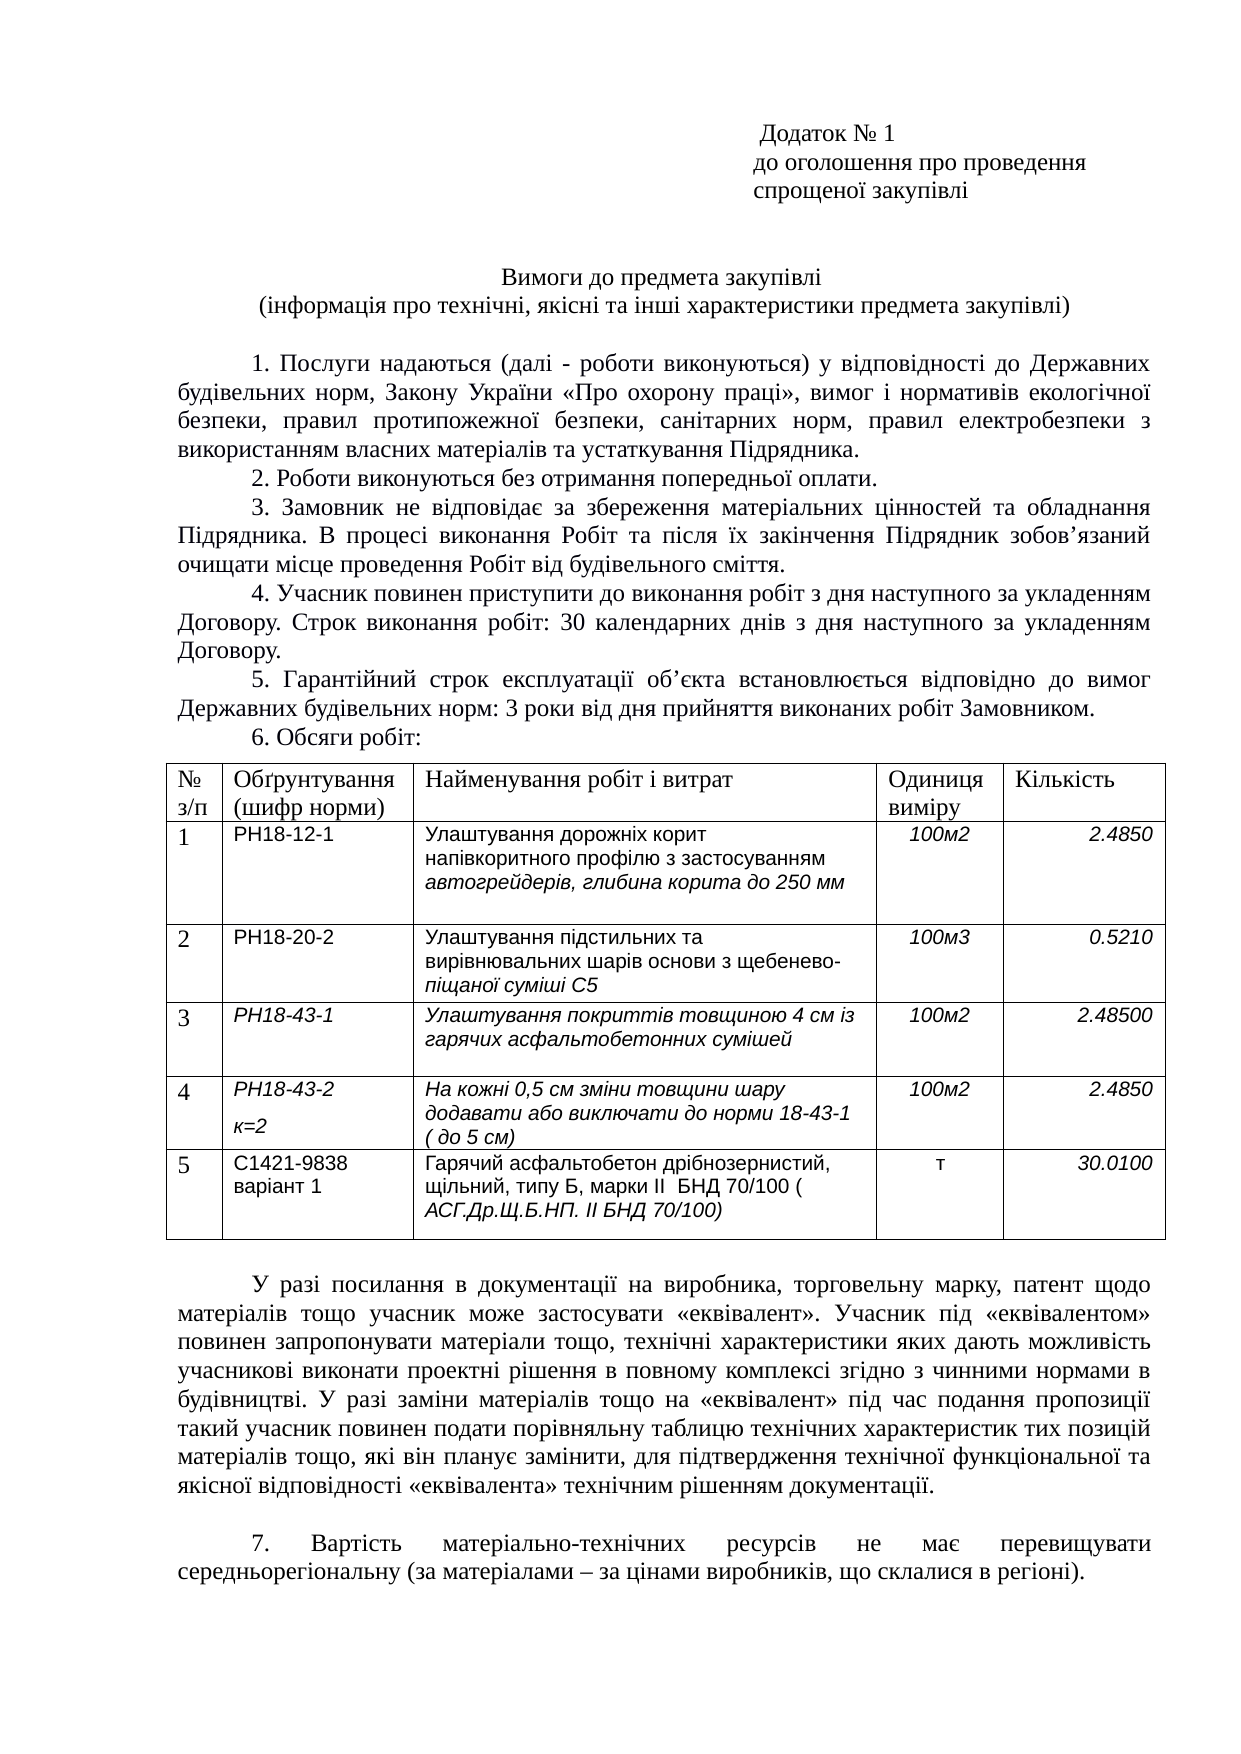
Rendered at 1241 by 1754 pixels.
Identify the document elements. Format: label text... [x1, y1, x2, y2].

text 5. Гарантійний строк експлуатації об’єкта встановлюється відповідно до вимог Державних будівельних норм: 3 роки від дня прийняття виконаних робіт Замовником. [177, 664, 1152, 722]
table_cell Улаштування підстильних та вирівнювальних шарів основи з щебенево- піщаної суміші С5 [414, 925, 876, 1002]
table_cell Улаштування дорожніх корит напівкоритного профілю з застосуванням автогрейдерів, глибина корита до 250 мм [414, 822, 876, 923]
text 6. Обсяги робіт: [177, 722, 1152, 751]
table_cell 0,5210 [1004, 925, 1165, 1002]
text 3. Замовник не відповідає за збереження матеріальних цінностей та обладнання Підрядника. В процесі виконання Робіт та після їх закінчення Підрядник зобов’язаний очищати місце проведення Робіт від будівельного сміття. [177, 492, 1152, 578]
table_cell 2 [167, 925, 222, 1002]
table_cell 30,0100 [1004, 1150, 1165, 1239]
table_cell т [877, 1150, 1003, 1239]
table_cell РН18-43-2 к=2 [223, 1077, 413, 1149]
table_header Найменування робіт і витрат [414, 764, 876, 821]
table_header Кількість [1004, 764, 1165, 821]
table_cell РН18-43-1 [223, 1003, 413, 1076]
table_cell 100м2 [877, 1077, 1003, 1149]
table_cell 2,4850 [1004, 1077, 1165, 1149]
text спрощеної закупівлі [177, 176, 1152, 204]
table_cell 2,48500 [1004, 1003, 1165, 1076]
table_header № з/п [167, 764, 222, 821]
table_cell Гарячий асфальтобетон дрібнозернистий, щільний, типу Б, марки II БНД 70/100 ( АСГ.Др.Щ.Б.НП. II БНД 70/100) [414, 1150, 876, 1239]
text (інформація про технічні, якісні та інші характеристики предмета закупівлі) [177, 291, 1152, 319]
table_cell 5 [167, 1150, 222, 1239]
table_cell РН18-12-1 [223, 822, 413, 923]
text Вимоги до предмета закупівлі [177, 262, 1152, 291]
text 7. Вартість матеріально-технічних ресурсів не має перевищувати середньорегіональну (за матеріалами – за цінами виробників, що склалися в регіоні). [177, 1528, 1152, 1585]
text до оголошення про проведення [177, 147, 1152, 176]
text 4. Учасник повинен приступити до виконання робіт з дня наступного за укладенням Договору. Строк виконання робіт: 30 календарних днів з дня наступного за укладенням Договору. [177, 578, 1152, 664]
table_cell РН18-20-2 [223, 925, 413, 1002]
table_cell 2,4850 [1004, 822, 1165, 923]
table_cell 1 [167, 822, 222, 923]
table_header Одиниця виміру [877, 764, 1003, 821]
text Додаток № 1 [177, 118, 1152, 147]
text 2. Роботи виконуються без отримання попередньої оплати. [177, 463, 1152, 492]
table_header Обґрунтування (шифр норми) [223, 764, 413, 821]
table_cell Улаштування покриттів товщиною 4 см із гарячих асфальтобетонних сумішей [414, 1003, 876, 1076]
table_cell 100м2 [877, 1003, 1003, 1076]
table_cell 3 [167, 1003, 222, 1076]
table_cell 4 [167, 1077, 222, 1149]
text У разі посилання в документації на виробника, торговельну марку, патент щодо матеріалів тощо учасник може застосувати «еквівалент». Учасник під «еквівалентом» повинен запропонувати матеріали тощо, технічні характеристики яких дають можливість учасникові виконати проектні рішення в повному комплексі згідно з чинними нормами в будівництві. У разі заміни матеріалів тощо на «еквівалент» під час подання пропозиції такий учасник повинен подати порівняльну таблицю технічних характеристик тих позицій матеріалів тощо, які він планує замінити, для підтвердження технічної функціональної та якісної відповідності «еквівалента» технічним рішенням документації. [177, 1269, 1152, 1499]
table_cell 100м3 [877, 925, 1003, 1002]
text 1. Послуги надаються (далі - роботи виконуються) у відповідності до Державних будівельних норм, Закону України «Про охорону праці», вимог і нормативів екологічної безпеки, правил протипожежної безпеки, санітарних норм, правил електробезпеки з використанням власних матеріалів та устаткування Підрядника. [177, 348, 1152, 463]
table_cell На кожні 0,5 см зміни товщини шару додавати або виключати до норми 18-43-1 ( до 5 см) [414, 1077, 876, 1149]
table_cell С1421-9838 варіант 1 [223, 1150, 413, 1239]
table_cell 100м2 [877, 822, 1003, 923]
